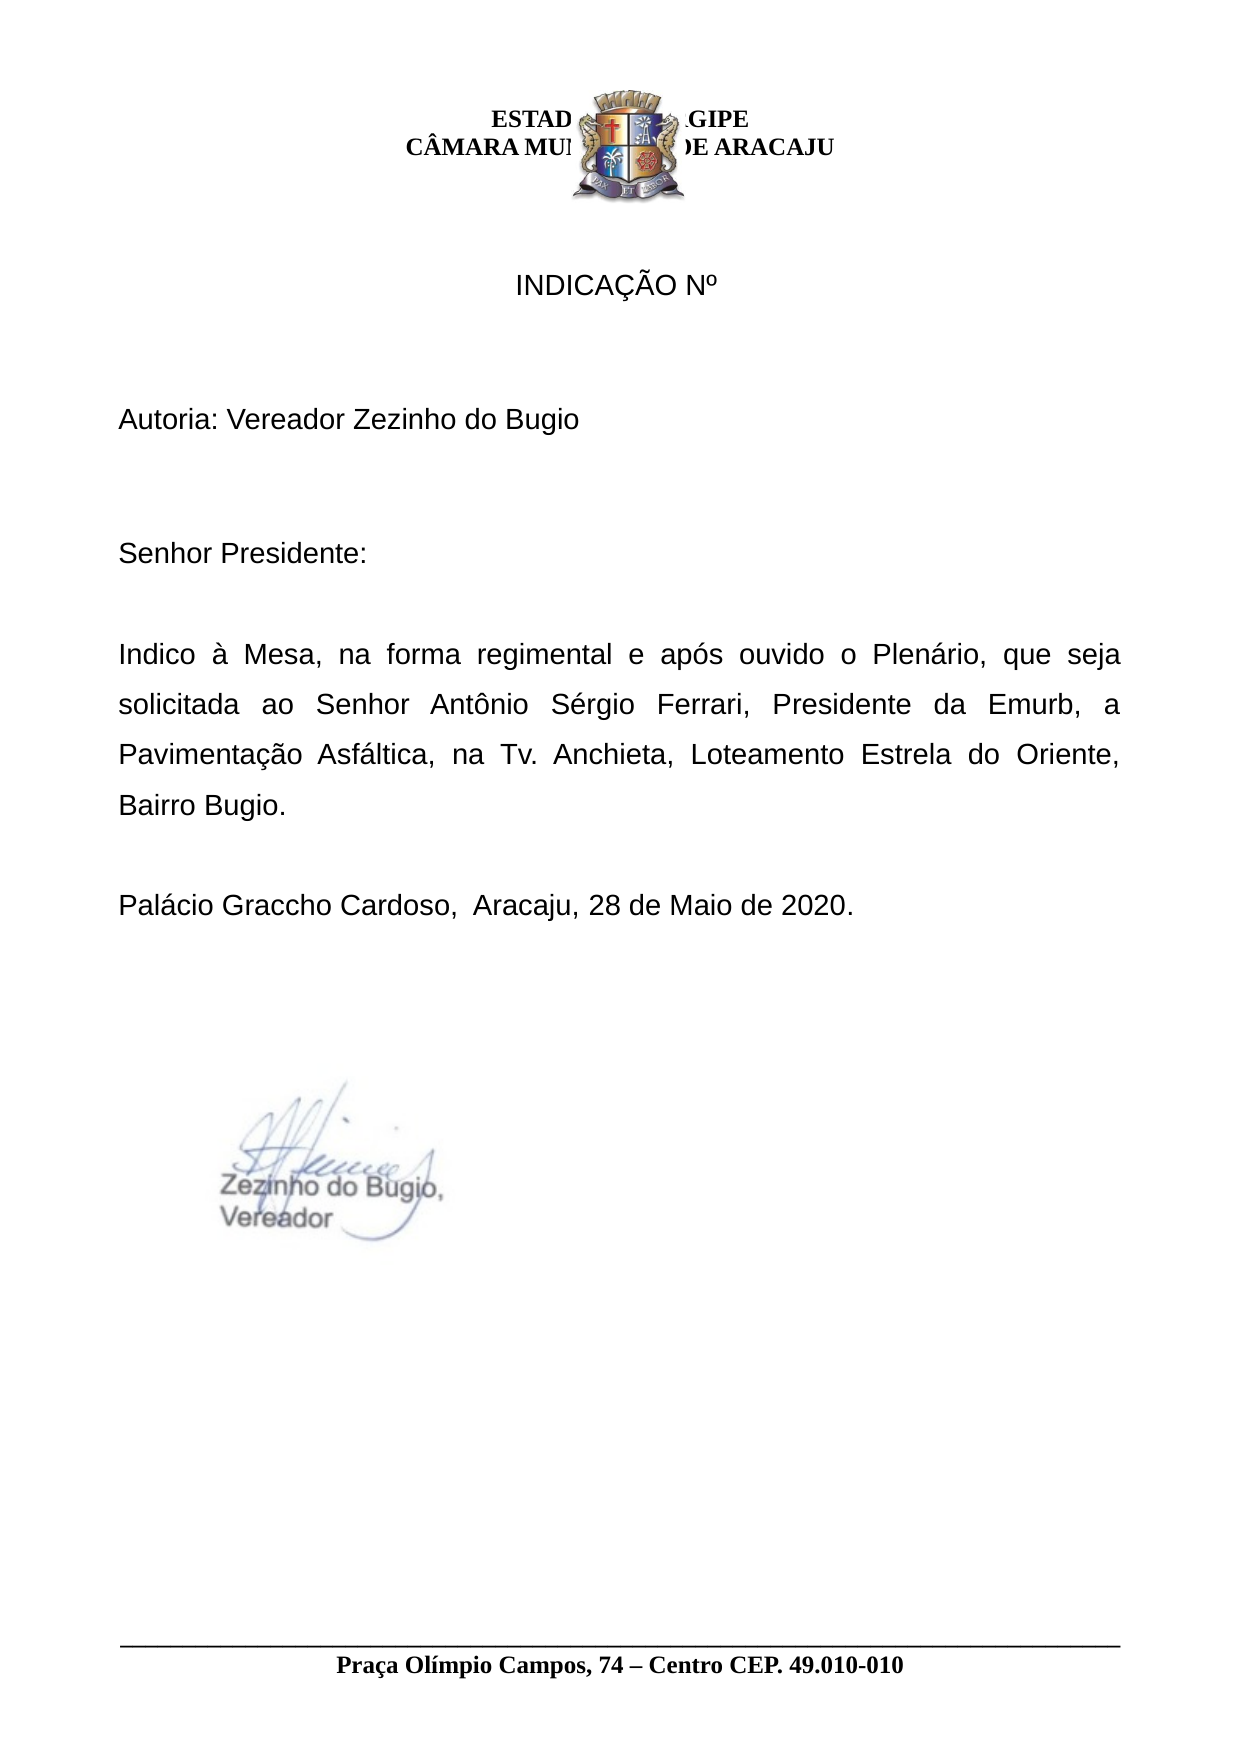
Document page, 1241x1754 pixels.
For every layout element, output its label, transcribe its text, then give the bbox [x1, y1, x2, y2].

text Autoria: Vereador Zezinho do Bugio [118, 402, 1122, 436]
text INDICAÇÃO Nº [118, 268, 1122, 301]
text Palácio Graccho Cardoso, Aracaju, 28 de Maio de 2020. [118, 888, 1122, 922]
text Indico à Mesa, na forma regimental e após ouvido o Plenário, que seja solicitada ao Senhor Antônio Sérgio Ferrari, Presidente da Emurb, a Pavimentação Asfáltica, na Tv. Anchieta, Loteamento Estrela do Oriente, Bairro Bugio. [118, 637, 1122, 821]
text Senhor Presidente: [118, 536, 1122, 570]
